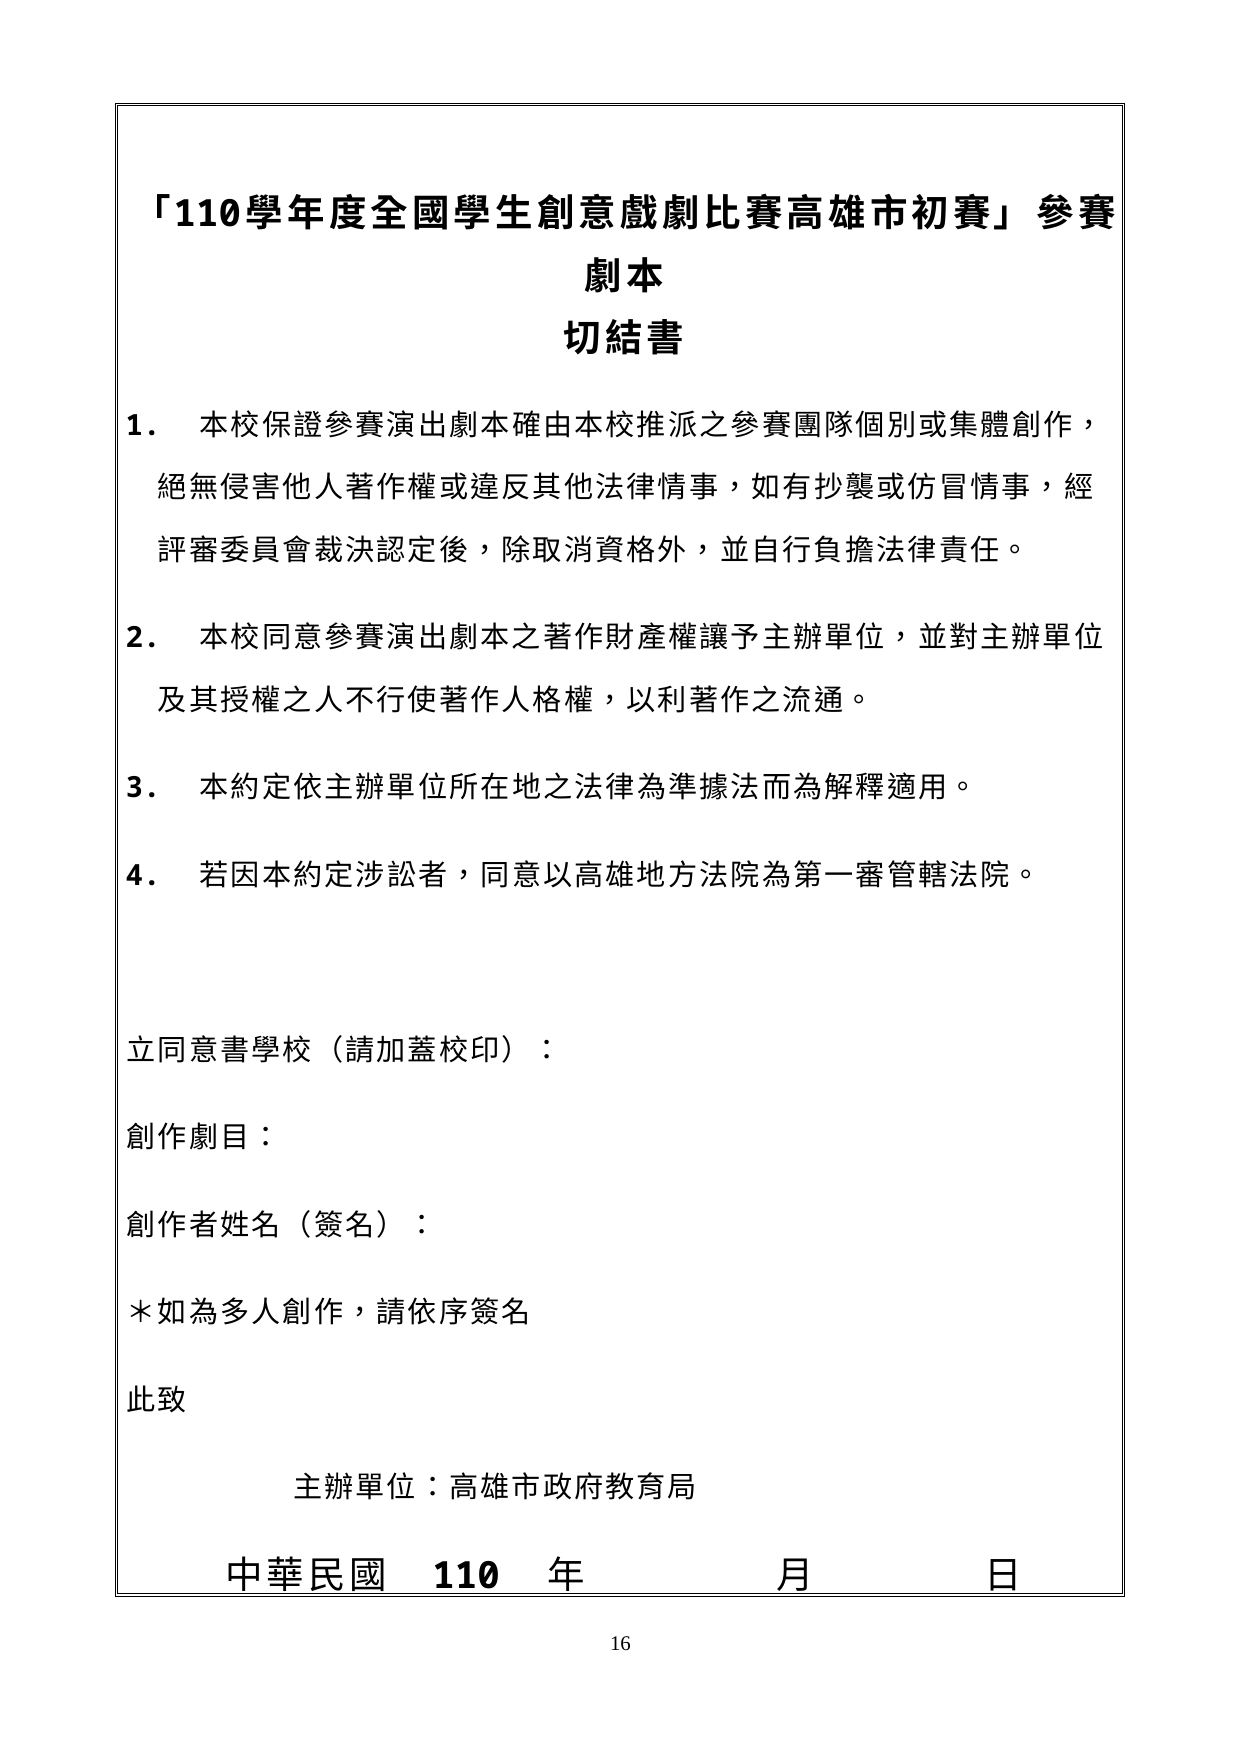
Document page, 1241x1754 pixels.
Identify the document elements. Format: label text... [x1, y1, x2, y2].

text 切結書 [118, 290, 1122, 356]
text 中華民國 110 年 月 日 [118, 1528, 1122, 1593]
text 此致 [118, 1353, 1122, 1418]
list 若因本約定涉訟者，同意以高雄地方法院為第一審管轄法院。 [118, 828, 1122, 893]
text ＊如為多人創作，請依序簽名 [118, 1265, 1122, 1331]
list 本校同意參賽演出劇本之著作財產權讓予主辦單位，並對主辦單位及其授權之人不行使著作人格權，以利著作之流通。 [118, 590, 1122, 718]
text 創作者姓名（簽名）： [118, 1178, 1122, 1243]
text 立同意書學校（請加蓋校印）： [118, 1003, 1122, 1068]
text 「110學年度全國學生創意戲劇比賽高雄市初賽」參賽劇本 [118, 165, 1122, 290]
list 本約定依主辦單位所在地之法律為準據法而為解釋適用。 [118, 740, 1122, 806]
list 本校保證參賽演出劇本確由本校推派之參賽團隊個別或集體創作，絕無侵害他人著作權或違反其他法律情事，如有抄襲或仿冒情事，經評審委員會裁決認定後，除取消資格外，並自行負擔法律責任。 [118, 378, 1122, 568]
text 創作劇目： [118, 1090, 1122, 1156]
text 主辦單位：高雄市政府教育局 [118, 1440, 1122, 1506]
